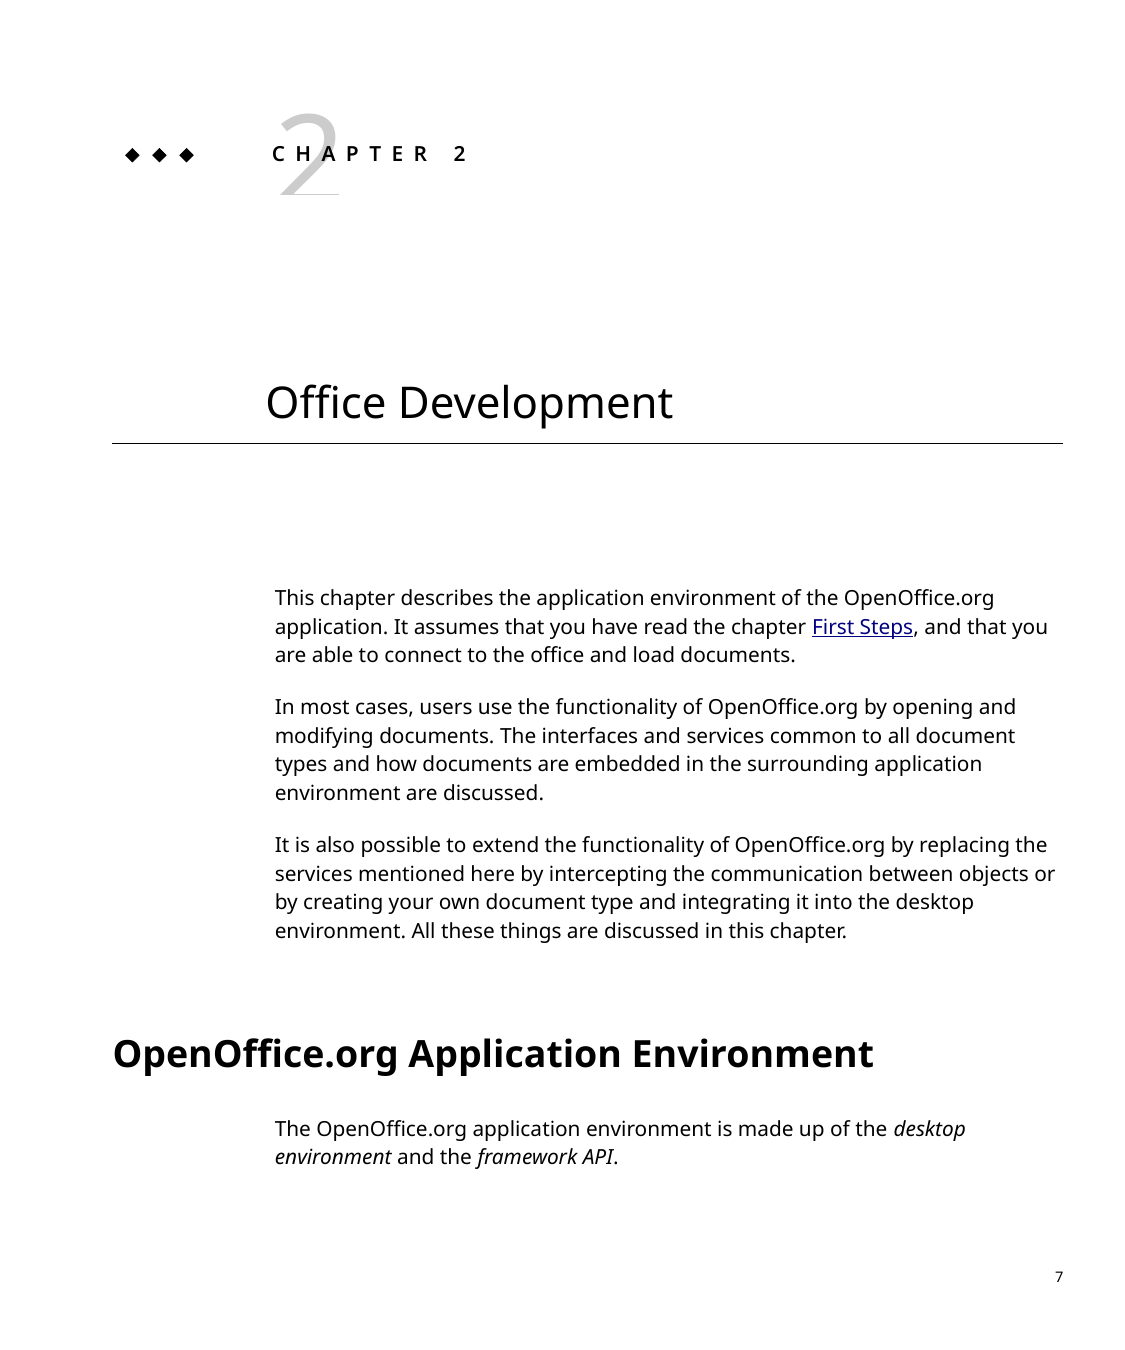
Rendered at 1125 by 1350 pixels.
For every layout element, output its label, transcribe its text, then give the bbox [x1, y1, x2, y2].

title Office Development [112, 372, 1063, 443]
text In most cases, users use the functionality of OpenOffice.org by opening and modifying documents. The interfaces and services common to all document types and how documents are embedded in the surrounding application environment are discussed. [274, 693, 1063, 806]
text It is also possible to extend the functionality of OpenOffice.org by replacing the services mentioned here by intercepting the communication between objects or by creating your own document type and integrating it into the desktop environment. All these things are discussed in this chapter. [274, 830, 1063, 944]
subtitle OpenOffice.org Application Environment [112, 1027, 1063, 1078]
text The OpenOffice.org application environment is made up of the desktop environment and the framework API. [274, 1114, 1063, 1171]
text This chapter describes the application environment of the OpenOffice.org application. It assumes that you have read the chapter First Steps, and that you are able to connect to the office and load documents. [274, 583, 1063, 669]
